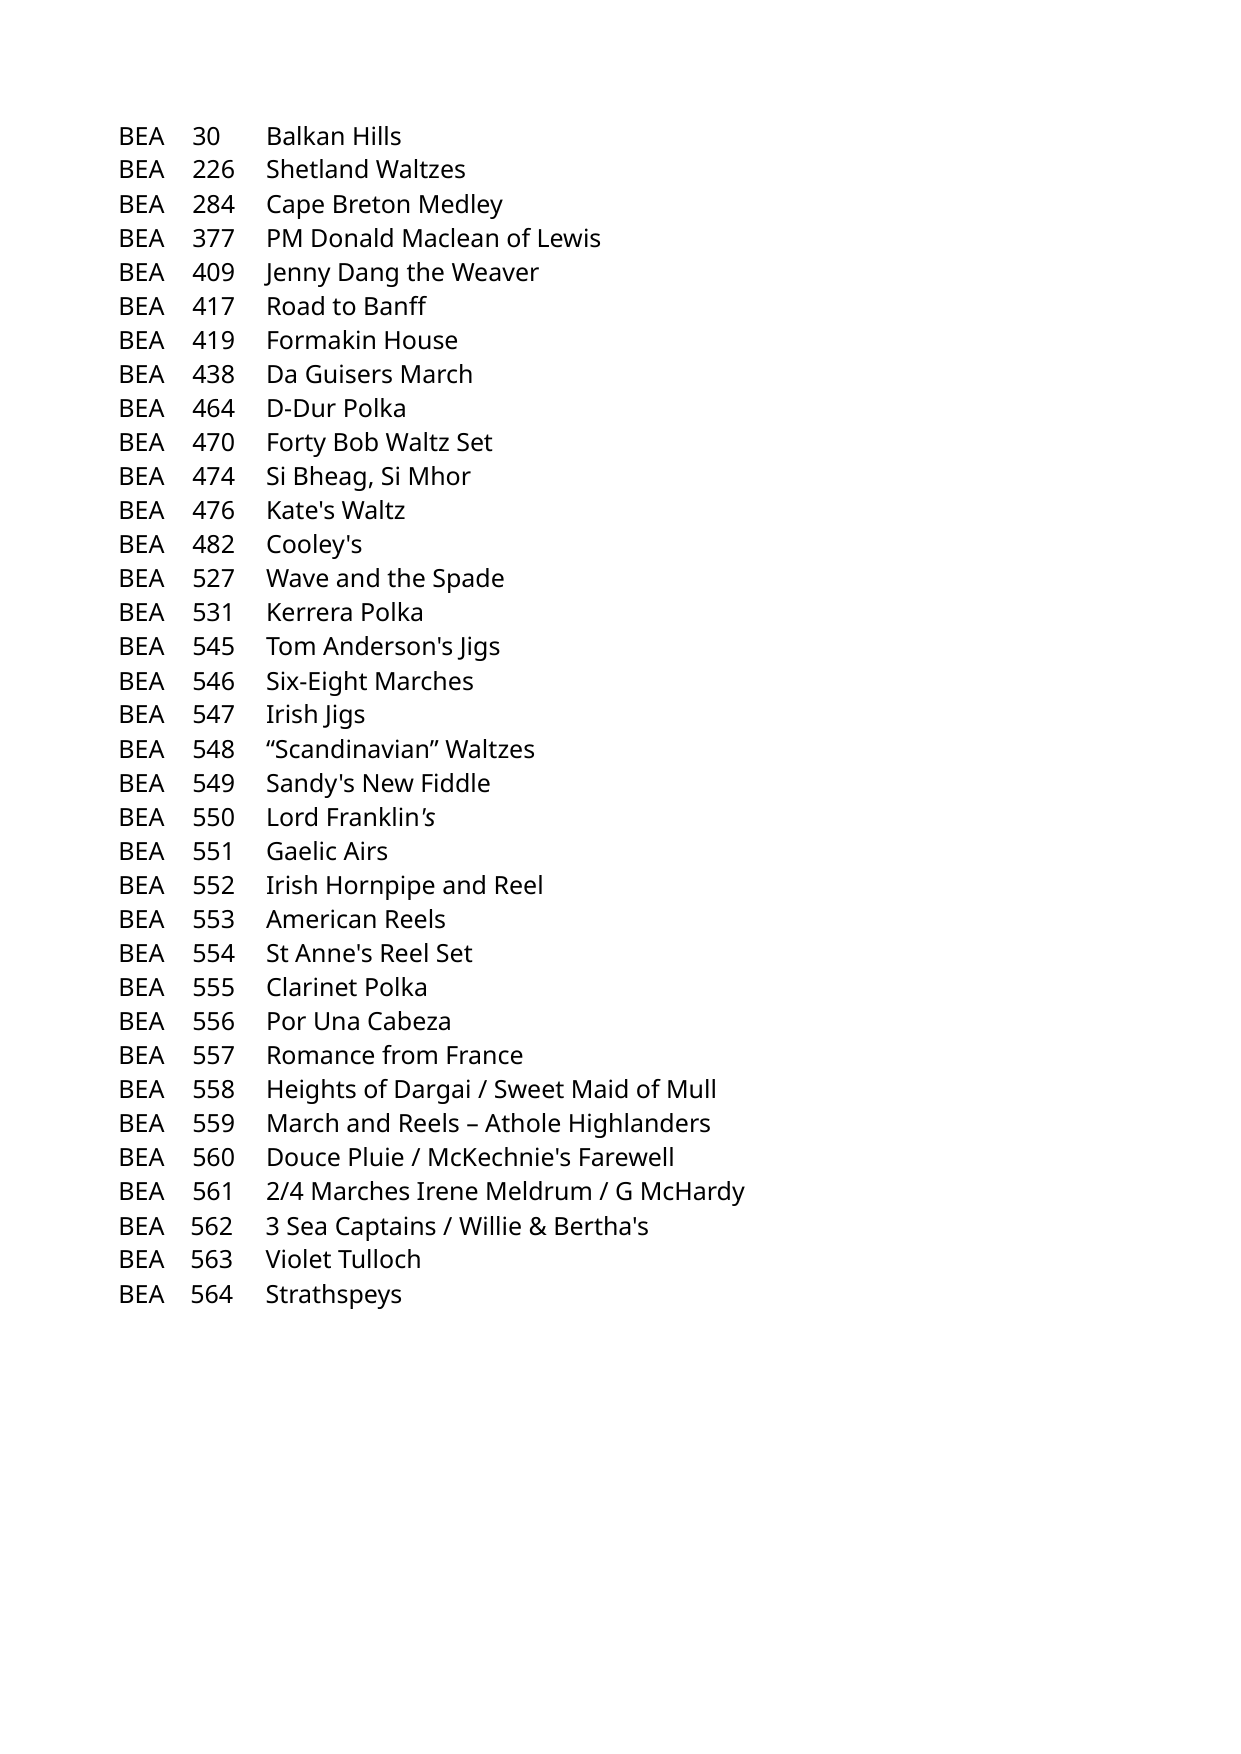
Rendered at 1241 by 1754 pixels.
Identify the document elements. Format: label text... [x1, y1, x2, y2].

text BEA 552 Irish Hornpipe and Reel [118, 867, 1122, 902]
text BEA 563 Violet Tulloch [118, 1242, 1122, 1276]
text BEA 562 3 Sea Captains / Willie & Bertha's [118, 1208, 1122, 1242]
text BEA 482 Cooley's [118, 527, 1122, 561]
text BEA 527 Wave and the Spade [118, 561, 1122, 595]
text BEA 553 American Reels [118, 902, 1122, 936]
text BEA 470 Forty Bob Waltz Set [118, 425, 1122, 459]
text BEA 558 Heights of Dargai / Sweet Maid of Mull [118, 1072, 1122, 1106]
text BEA 546 Six-Eight Marches [118, 663, 1122, 697]
text BEA 549 Sandy's New Fiddle [118, 765, 1122, 799]
text BEA 284 Cape Breton Medley [118, 186, 1122, 220]
text BEA 548 “Scandinavian” Waltzes [118, 731, 1122, 765]
text BEA 556 Por Una Cabeza [118, 1004, 1122, 1038]
text BEA 464 D-Dur Polka [118, 391, 1122, 425]
text BEA 417 Road to Banff [118, 288, 1122, 322]
text BEA 419 Formakin House [118, 322, 1122, 357]
text BEA 559 March and Reels – Athole Highlanders [118, 1106, 1122, 1140]
text BEA 550 Lord Franklin's [118, 799, 1122, 833]
text BEA 409 Jenny Dang the Weaver [118, 254, 1122, 288]
text BEA 555 Clarinet Polka [118, 970, 1122, 1004]
text BEA 557 Romance from France [118, 1038, 1122, 1072]
text BEA 377 PM Donald Maclean of Lewis [118, 220, 1122, 254]
text BEA 226 Shetland Waltzes [118, 152, 1122, 186]
text BEA 547 Irish Jigs [118, 697, 1122, 731]
text BEA 30 Balkan Hills [118, 118, 1122, 152]
text BEA 551 Gaelic Airs [118, 833, 1122, 867]
text BEA 531 Kerrera Polka [118, 595, 1122, 629]
text BEA 554 St Anne's Reel Set [118, 936, 1122, 970]
text BEA 474 Si Bheag, Si Mhor [118, 459, 1122, 493]
text BEA 560 Douce Pluie / McKechnie's Farewell [118, 1140, 1122, 1174]
text BEA 476 Kate's Waltz [118, 493, 1122, 527]
text BEA 545 Tom Anderson's Jigs [118, 629, 1122, 663]
text BEA 438 Da Guisers March [118, 357, 1122, 391]
text BEA 564 Strathspeys [118, 1276, 1122, 1310]
text BEA 561 2/4 Marches Irene Meldrum / G McHardy [118, 1174, 1122, 1208]
